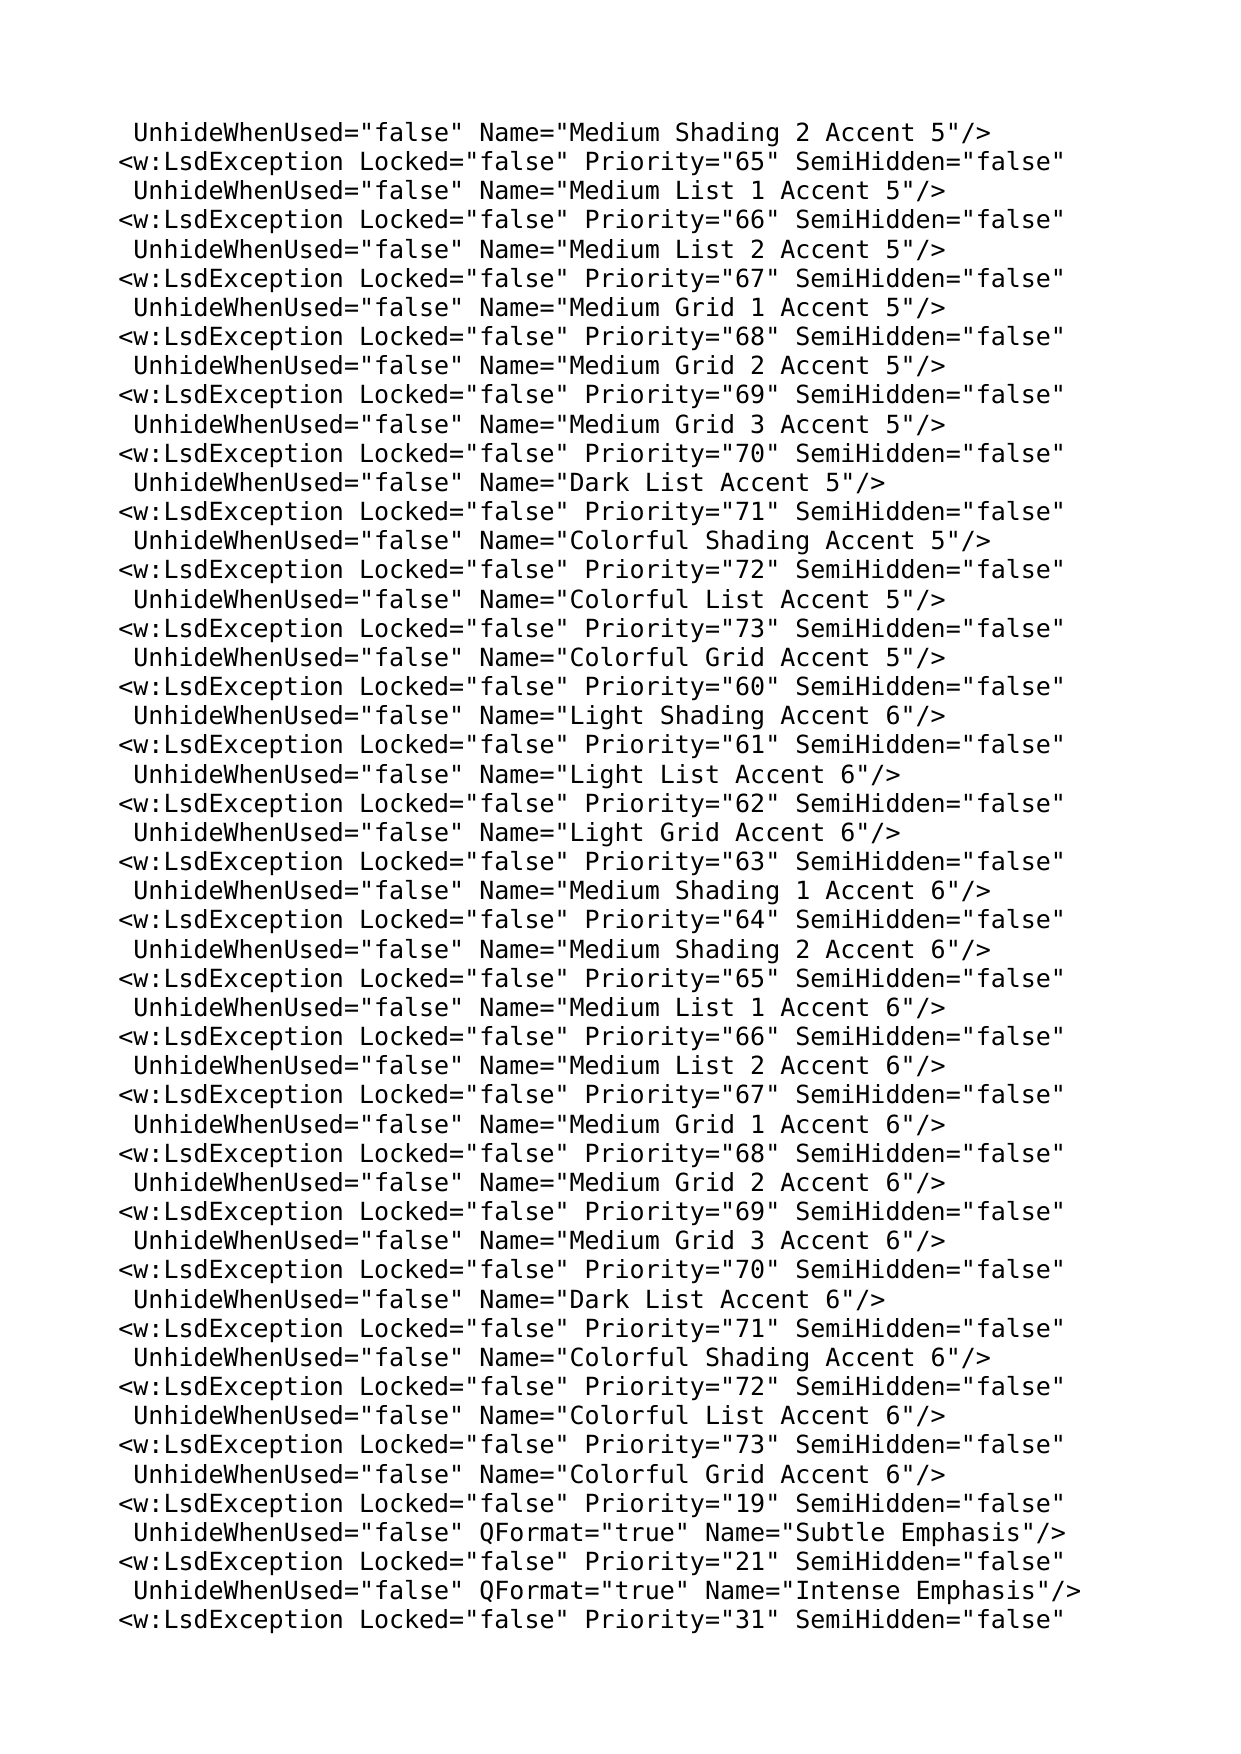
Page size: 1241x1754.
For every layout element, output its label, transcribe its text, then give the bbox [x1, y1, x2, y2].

text UnhideWhenUsed="false" Name="Medium Shading 2 Accent 5"/> <w:LsdException Locked="false" Priority="65" SemiHidden="false" UnhideWhenUsed="false" Name="Medium List 1 Accent 5"/> <w:LsdException Locked="false" Priority="66" SemiHidden="false" UnhideWhenUsed="false" Name="Medium List 2 Accent 5"/> <w:LsdException Locked="false" Priority="67" SemiHidden="false" UnhideWhenUsed="false" Name="Medium Grid 1 Accent 5"/> <w:LsdException Locked="false" Priority="68" SemiHidden="false" UnhideWhenUsed="false" Name="Medium Grid 2 Accent 5"/> <w:LsdException Locked="false" Priority="69" SemiHidden="false" UnhideWhenUsed="false" Name="Medium Grid 3 Accent 5"/> <w:LsdException Locked="false" Priority="70" SemiHidden="false" UnhideWhenUsed="false" Name="Dark List Accent 5"/> <w:LsdException Locked="false" Priority="71" SemiHidden="false" UnhideWhenUsed="false" Name="Colorful Shading Accent 5"/> <w:LsdException Locked="false" Priority="72" SemiHidden="false" UnhideWhenUsed="false" Name="Colorful List Accent 5"/> <w:LsdException Locked="false" Priority="73" SemiHidden="false" UnhideWhenUsed="false" Name="Colorful Grid Accent 5"/> <w:LsdException Locked="false" Priority="60" SemiHidden="false" UnhideWhenUsed="false" Name="Light Shading Accent 6"/> <w:LsdException Locked="false" Priority="61" SemiHidden="false" UnhideWhenUsed="false" Name="Light List Accent 6"/> <w:LsdException Locked="false" Priority="62" SemiHidden="false" UnhideWhenUsed="false" Name="Light Grid Accent 6"/> <w:LsdException Locked="false" Priority="63" SemiHidden="false" UnhideWhenUsed="false" Name="Medium Shading 1 Accent 6"/> <w:LsdException Locked="false" Priority="64" SemiHidden="false" UnhideWhenUsed="false" Name="Medium Shading 2 Accent 6"/> <w:LsdException Locked="false" Priority="65" SemiHidden="false" UnhideWhenUsed="false" Name="Medium List 1 Accent 6"/> <w:LsdException Locked="false" Priority="66" SemiHidden="false" UnhideWhenUsed="false" Name="Medium List 2 Accent 6"/> <w:LsdException Locked="false" Priority="67" SemiHidden="false" UnhideWhenUsed="false" Name="Medium Grid 1 Accent 6"/> <w:LsdException Locked="false" Priority="68" SemiHidden="false" UnhideWhenUsed="false" Name="Medium Grid 2 Accent 6"/> <w:LsdException Locked="false" Priority="69" SemiHidden="false" UnhideWhenUsed="false" Name="Medium Grid 3 Accent 6"/> <w:LsdException Locked="false" Priority="70" SemiHidden="false" UnhideWhenUsed="false" Name="Dark List Accent 6"/> <w:LsdException Locked="false" Priority="71" SemiHidden="false" UnhideWhenUsed="false" Name="Colorful Shading Accent 6"/> <w:LsdException Locked="false" Priority="72" SemiHidden="false" UnhideWhenUsed="false" Name="Colorful List Accent 6"/> <w:LsdException Locked="false" Priority="73" SemiHidden="false" UnhideWhenUsed="false" Name="Colorful Grid Accent 6"/> <w:LsdException Locked="false" Priority="19" SemiHidden="false" UnhideWhenUsed="false" QFormat="true" Name="Subtle Emphasis"/> <w:LsdException Locked="false" Priority="21" SemiHidden="false" UnhideWhenUsed="false" QFormat="true" Name="Intense Emphasis"/> <w:LsdException Locked="false" Priority="31" SemiHidden="false" [118, 118, 1122, 1635]
